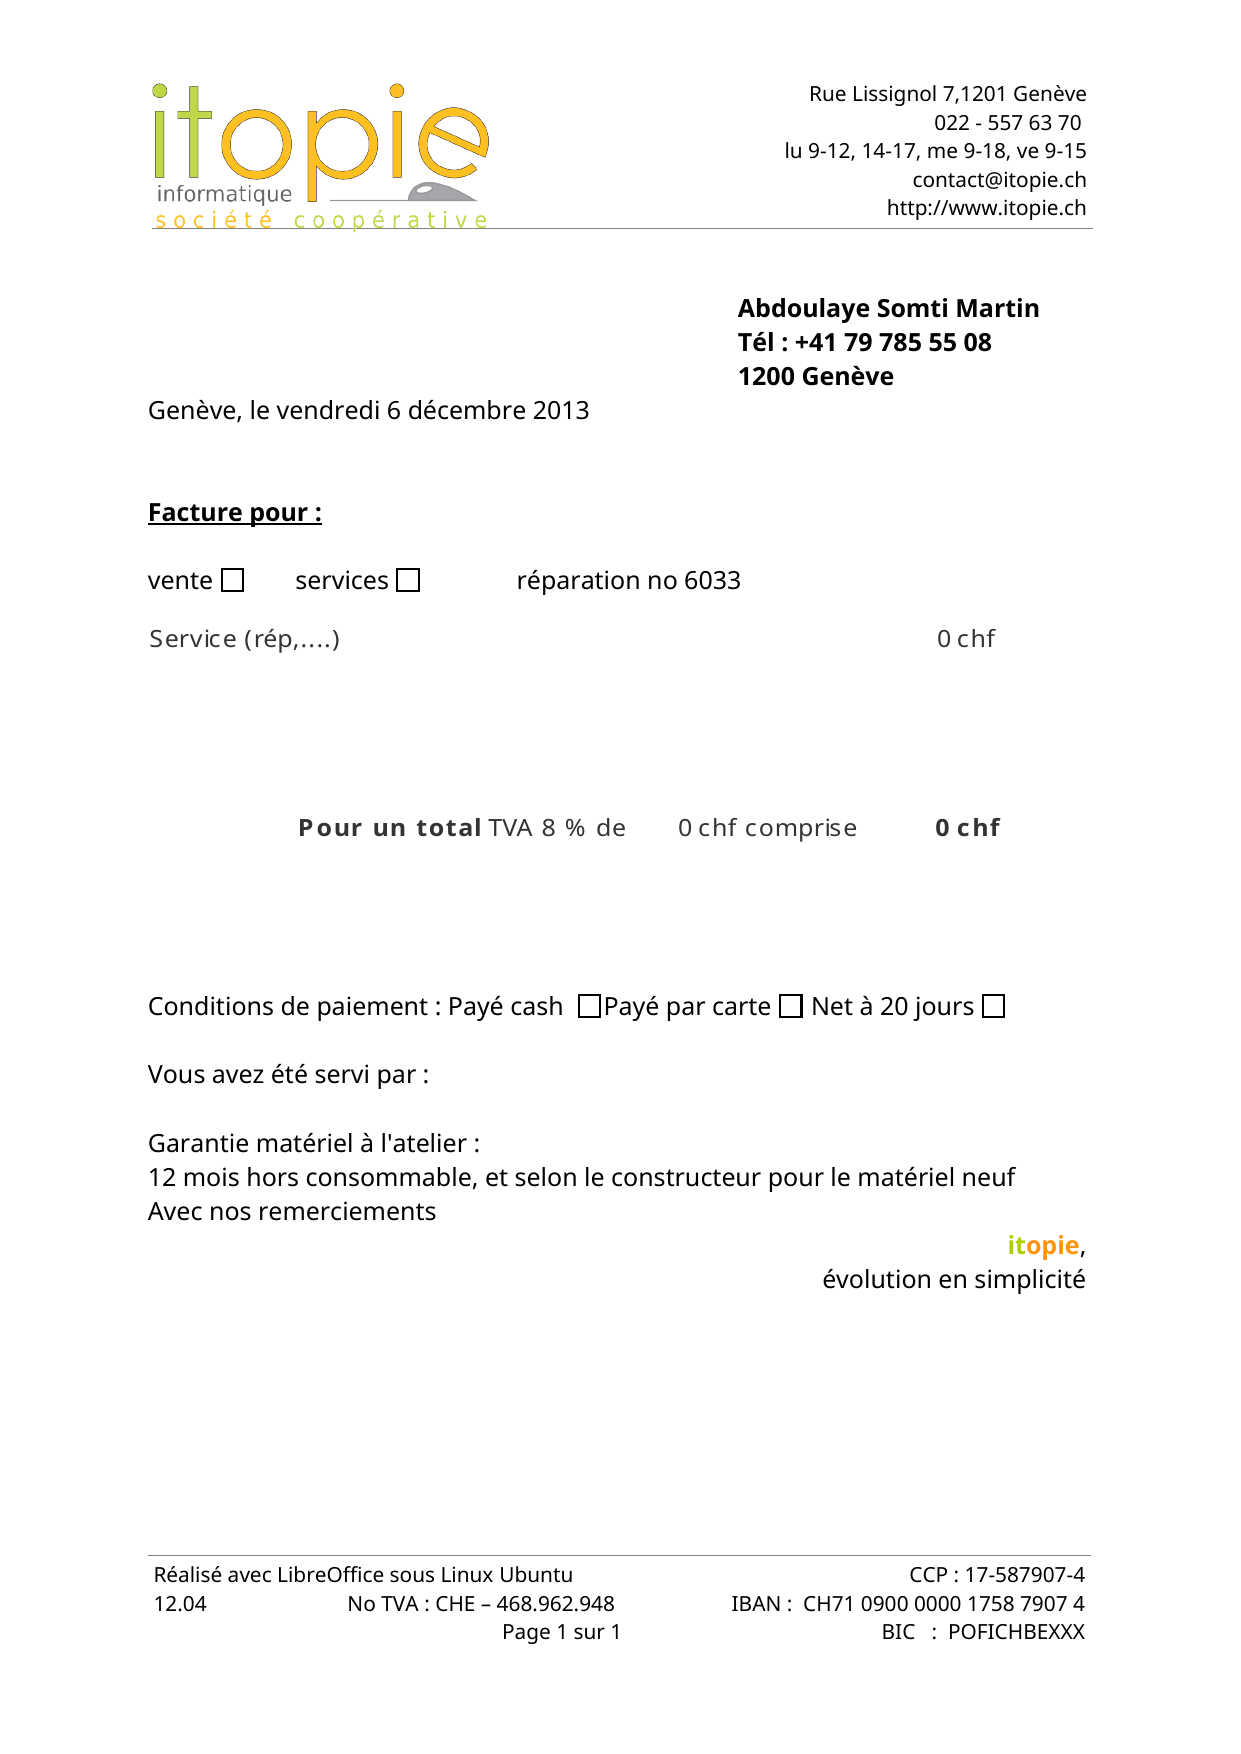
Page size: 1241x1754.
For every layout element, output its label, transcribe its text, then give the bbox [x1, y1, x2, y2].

text Abdoulaye Somti Martin [148, 290, 1093, 324]
text 12 mois hors consommable, et selon le constructeur pour le matériel neuf [148, 1159, 1093, 1193]
text Garantie matériel à l'atelier : [148, 1125, 1093, 1159]
text Vous avez été servi par : [148, 1057, 1093, 1091]
text 1200 Genève [148, 358, 1093, 392]
text itopie, [148, 1227, 1093, 1262]
text Tél : +41 79 785 55 08 [148, 324, 1093, 358]
picture [138, 72, 500, 244]
text vente services réparation no 6033 [148, 563, 1093, 597]
text Avec nos remerciements [148, 1193, 1093, 1227]
text Conditions de paiement : Payé cash Payé par carte Net à 20 jours [148, 989, 1093, 1023]
text Facture pour : [148, 495, 1093, 529]
text Genève, le vendredi 6 décembre 2013 [148, 392, 1093, 427]
text évolution en simplicité [148, 1262, 1093, 1296]
